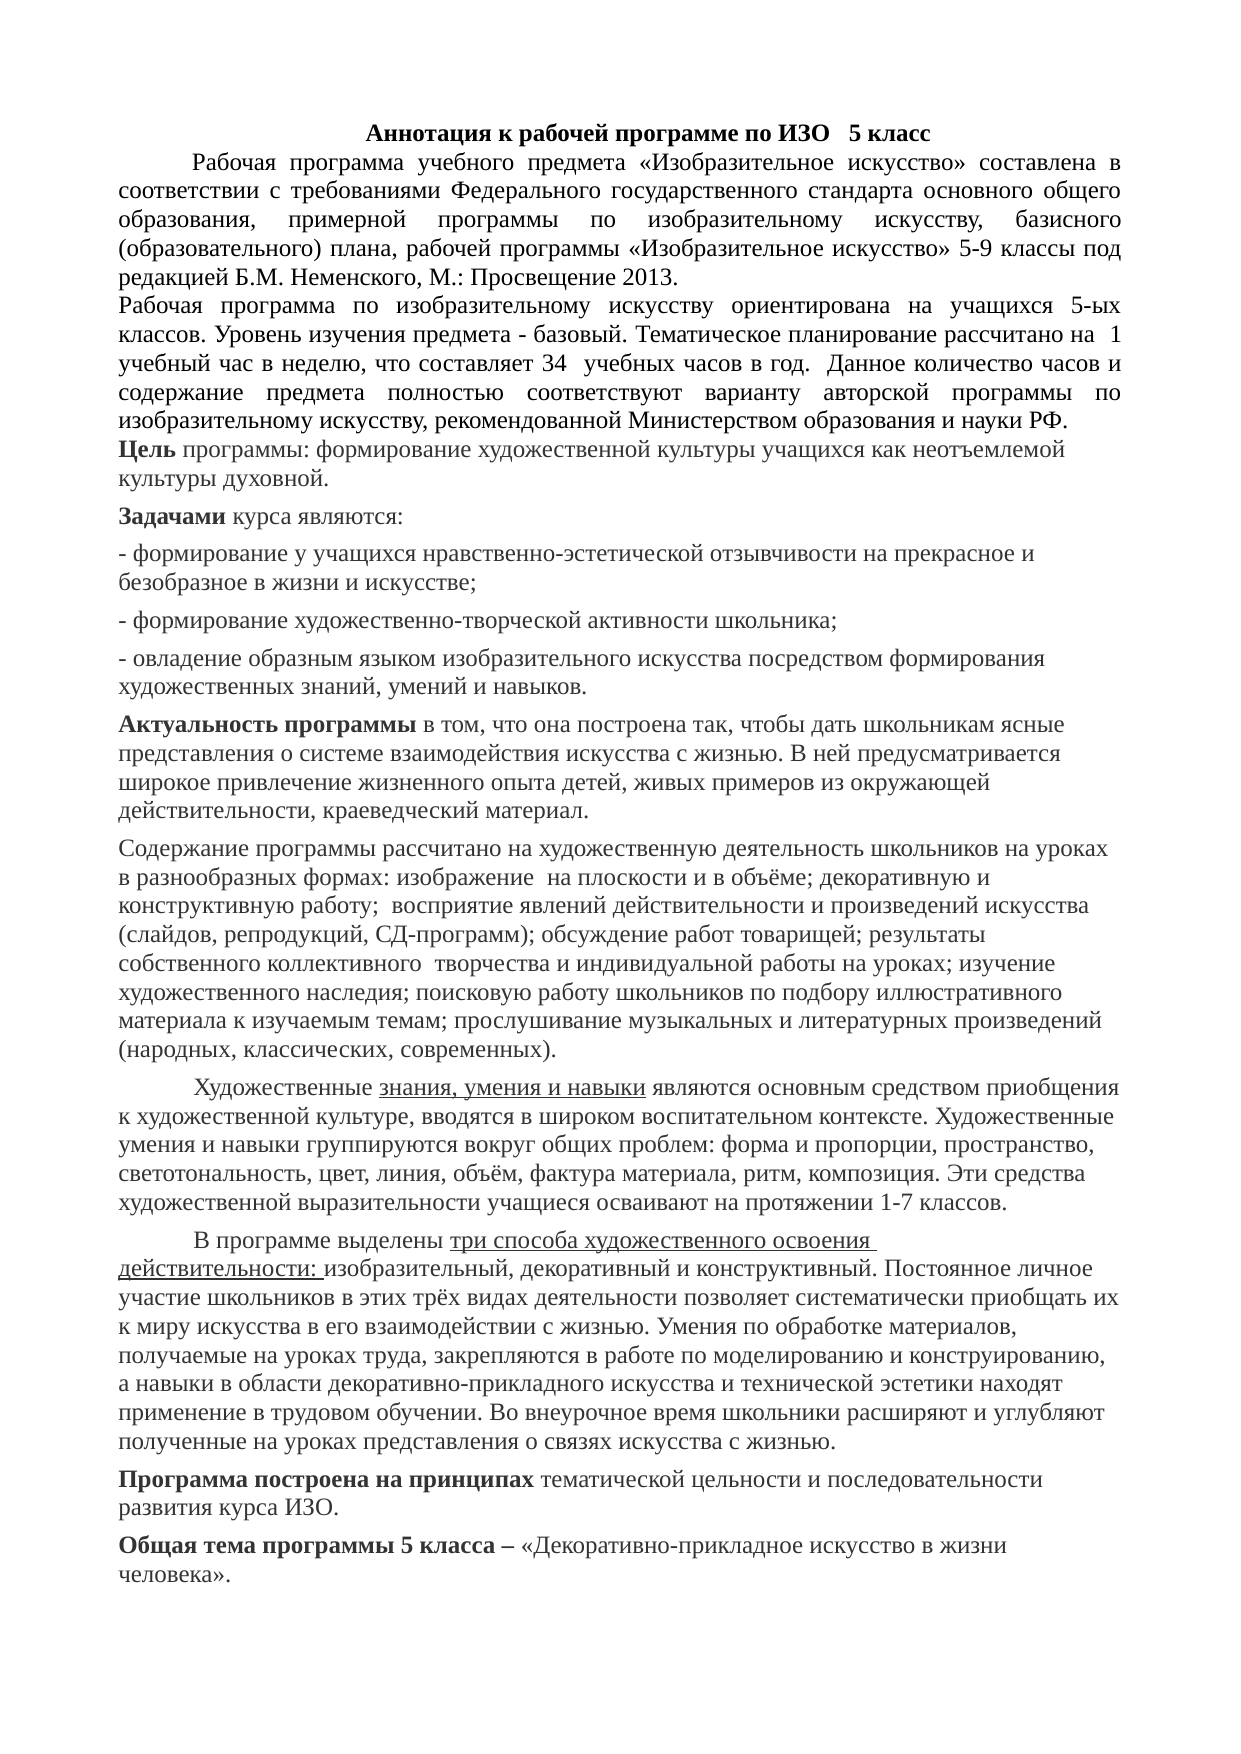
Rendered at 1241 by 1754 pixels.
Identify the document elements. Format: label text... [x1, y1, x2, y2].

text - формирование у учащихся нравственно-эстетической отзывчивости на прекрасное и безобразное в жизни и искусстве; [118, 538, 1122, 596]
text - овладение образным языком изобразительного искусства посредством формирования художественных знаний, умений и навыков. [118, 643, 1122, 700]
text Рабочая программа по изобразительному искусству ориентирована на учащихся 5-ых классов. Уровень изучения предмета - базовый. Тематическое планирование рассчитано на 1 учебный час в неделю, что составляет 34 учебных часов в год. Данное количество часов и содержание предмета полностью соответствуют варианту авторской программы по изобразительному искусству, рекомендованной Министерством образования и науки РФ. [118, 291, 1122, 434]
text Актуальность программы в том, что она построена так, чтобы дать школьникам ясные представления о системе взаимодействия искусства с жизнью. В ней предусматривается широкое привлечение жизненного опыта детей, живых примеров из окружающей действительности, краеведческий материал. [118, 709, 1122, 824]
text Задачами курса являются: [118, 501, 1122, 529]
text Художественные знания, умения и навыки являются основным средством приобщения к художественной культуре, вводятся в широком воспитательном контексте. Художественные умения и навыки группируются вокруг общих проблем: форма и пропорции, пространство, светотональность, цвет, линия, объём, фактура материала, ритм, композиция. Эти средства художественной выразительности учащиеся осваивают на протяжении 1-7 классов. [118, 1072, 1122, 1216]
text Аннотация к рабочей программе по ИЗО 5 класс [118, 118, 1122, 147]
text - формирование художественно-творческой активности школьника; [118, 605, 1122, 634]
text Рабочая программа учебного предмета «Изобразительное искусство» составлена в соответствии с требованиями Федерального государственного стандарта основного общего образования, примерной программы по изобразительному искусству, базисного (образовательного) плана, рабочей программы «Изобразительное искусство» 5-9 классы под редакцией Б.М. Неменского, М.: Просвещение 2013. [118, 147, 1122, 291]
text Общая тема программы 5 класса – «Декоративно-прикладное искусство в жизни человека». [118, 1530, 1122, 1588]
text Цель программы: формирование художественной культуры учащихся как неотъемлемой культуры духовной. [118, 434, 1122, 492]
text Содержание программы рассчитано на художественную деятельность школьников на уроках в разнообразных формах: изображение на плоскости и в объёме; декоративную и конструктивную работу; восприятие явлений действительности и произведений искусства (слайдов, репродукций, СД-программ); обсуждение работ товарищей; результаты собственного коллективного творчества и индивидуальной работы на уроках; изучение художественного наследия; поисковую работу школьников по подбору иллюстративного материала к изучаемым темам; прослушивание музыкальных и литературных произведений (народных, классических, современных). [118, 833, 1122, 1063]
text Программа построена на принципах тематической цельности и последовательности развития курса ИЗО. [118, 1464, 1122, 1521]
text В программе выделены три способа художественного освоения действительности: изобразительный, декоративный и конструктивный. Постоянное личное участие школьников в этих трёх видах деятельности позволяет систематически приобщать их к миру искусства в его взаимодействии с жизнью. Умения по обработке материалов, получаемые на уроках труда, закрепляются в работе по моделированию и конструированию, а навыки в области декоративно-прикладного искусства и технической эстетики находят применение в трудовом обучении. Во внеурочное время школьники расширяют и углубляют полученные на уроках представления о связях искусства с жизнью. [118, 1225, 1122, 1455]
